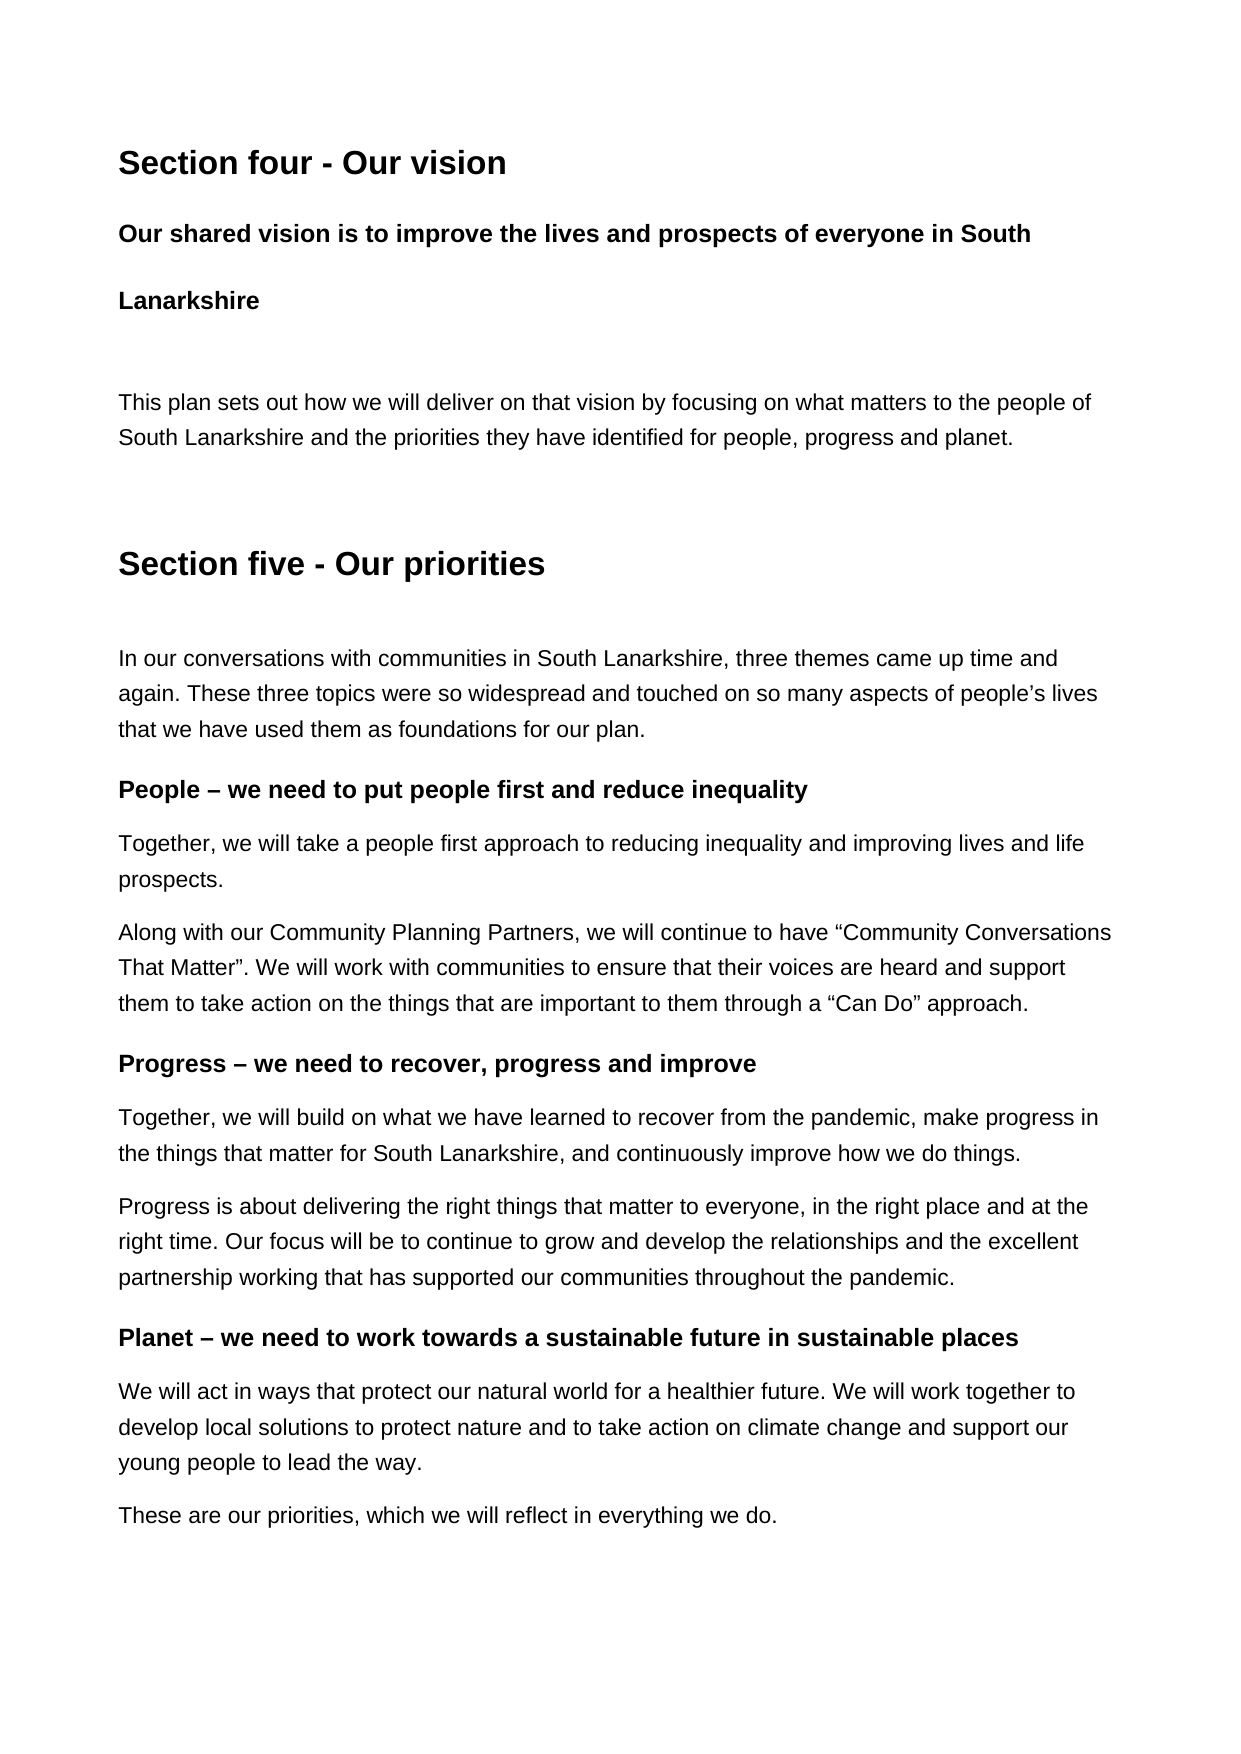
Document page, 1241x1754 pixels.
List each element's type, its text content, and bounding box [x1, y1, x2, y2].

text Along with our Community Planning Partners, we will continue to have “Community Conversations That Matter”. We will work with communities to ensure that their voices are heard and support them to take action on the things that are important to them through a “Can Do” approach. [118, 910, 1122, 1016]
text This plan sets out how we will deliver on that vision by focusing on what matters to the people of South Lanarkshire and the priorities they have identified for people, progress and planet. [118, 379, 1122, 450]
text We will act in ways that protect our natural world for a healthier future. We will work together to develop local solutions to protect nature and to take action on climate change and support our young people to lead the way. [118, 1369, 1122, 1475]
subtitle Progress – we need to recover, progress and improve [118, 1034, 1122, 1077]
text Progress is about delivering the right things that matter to everyone, in the right place and at the right time. Our focus will be to continue to grow and develop the relationships and the excellent partnership working that has supported our communities throughout the pandemic. [118, 1184, 1122, 1290]
text Together, we will build on what we have learned to recover from the pandemic, make progress in the things that matter for South Lanarkshire, and continuously improve how we do things. [118, 1095, 1122, 1166]
subtitle Our shared vision is to improve the lives and prospects of everyone in South Lanarkshire [118, 182, 1122, 315]
subtitle People – we need to put people first and reduce inequality [118, 760, 1122, 803]
text In our conversations with communities in South Lanarkshire, three themes came up time and again. These three topics were so widespread and touched on so many aspects of people’s lives that we have used them as foundations for our plan. [118, 636, 1122, 742]
text Together, we will take a people first approach to reducing inequality and improving lives and life prospects. [118, 821, 1122, 892]
subtitle Planet – we need to work towards a sustainable future in sustainable places [118, 1308, 1122, 1351]
subtitle Section four - Our vision [118, 143, 1122, 182]
text These are our priorities, which we will reflect in everything we do. [118, 1493, 1122, 1528]
subtitle Section five - Our priorities [118, 544, 1122, 583]
